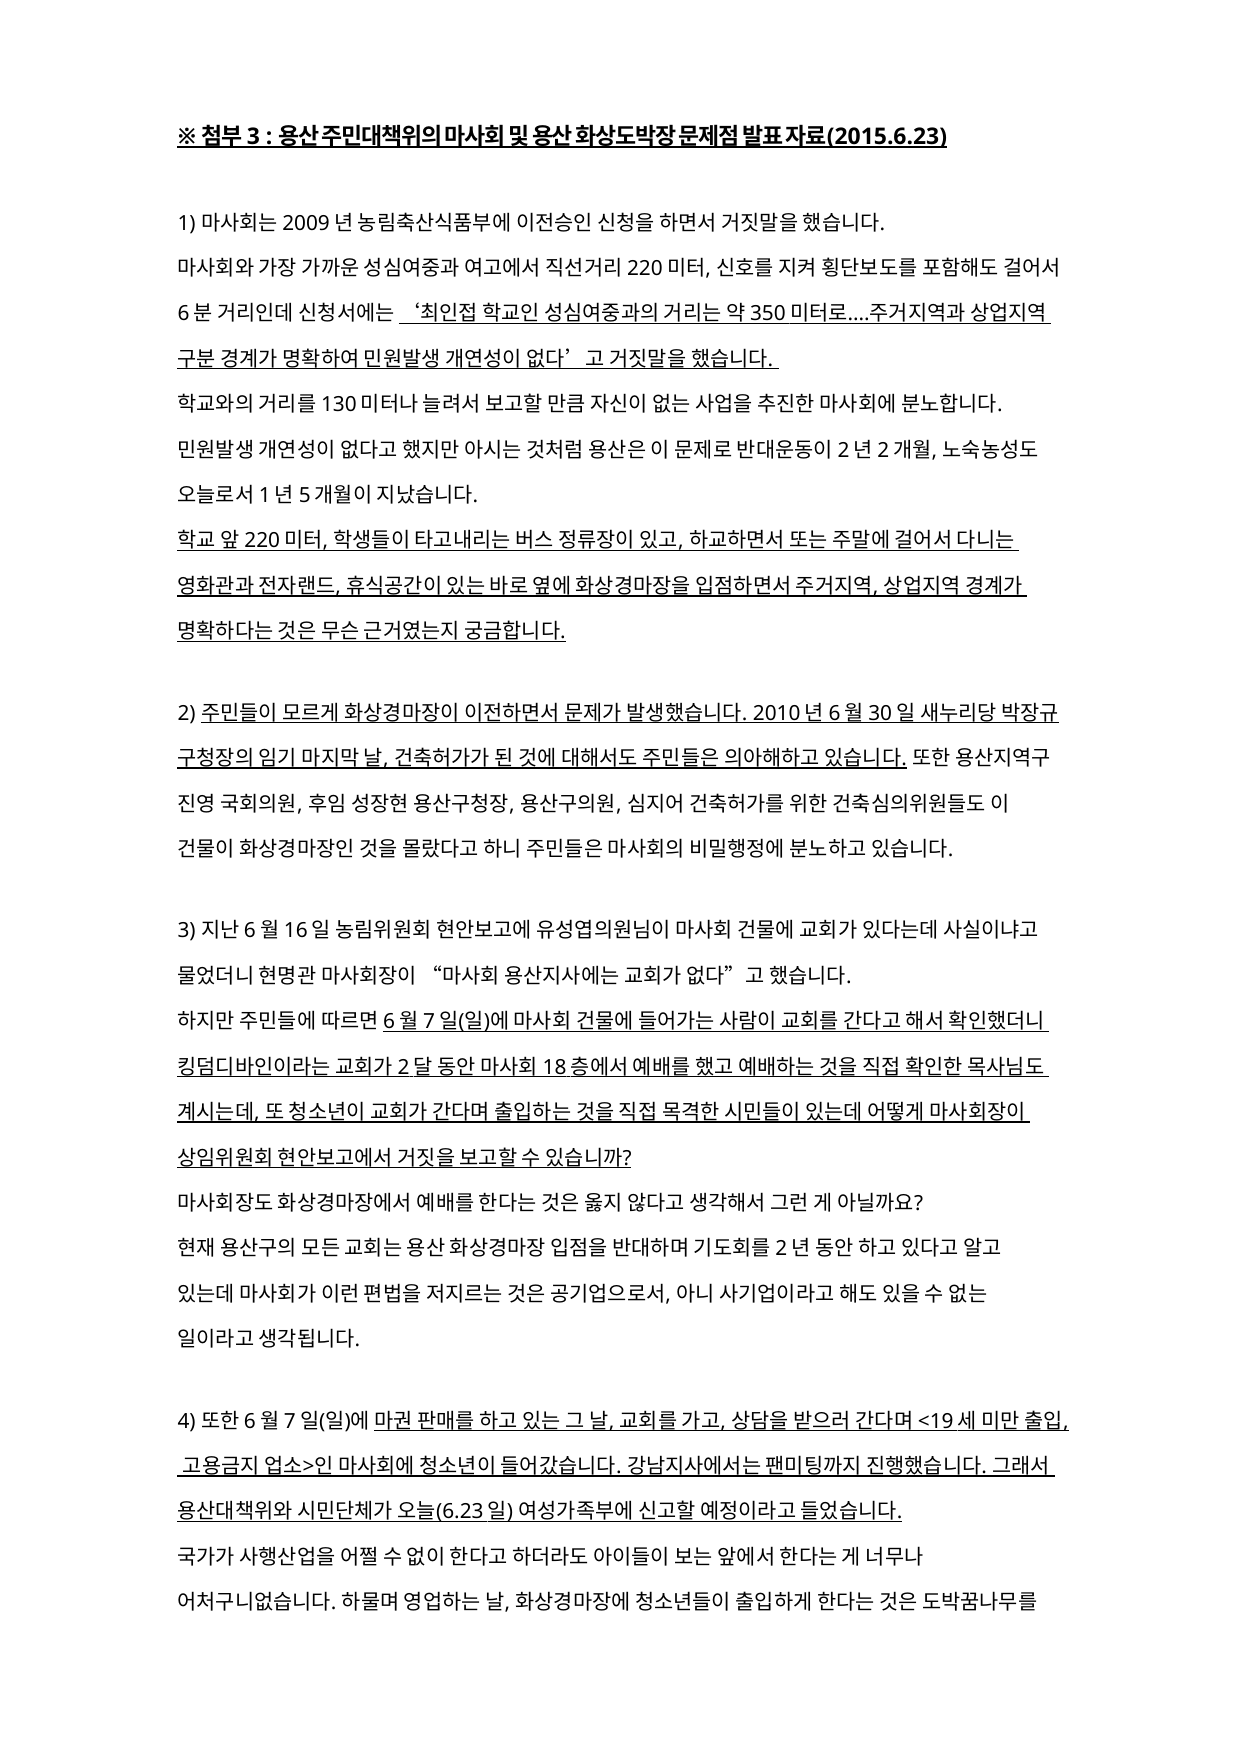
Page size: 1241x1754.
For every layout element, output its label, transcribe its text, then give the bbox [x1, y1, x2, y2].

text ※ 첨부 3 : 용산 주민대책위의 마사회 및 용산 화상도박장 문제점 발표 자료(2015.6.23) [177, 118, 1063, 151]
text 학교 앞 220미터, 학생들이 타고내리는 버스 정류장이 있고, 하교하면서 또는 주말에 걸어서 다니는 영화관과 전자랜드, 휴식공간이 있는 바로 옆에 화상경마장을 입점하면서 주거지역, 상업지역 경계가 명확하다는 것은 무슨 근거였는지 궁금합니다. [177, 524, 1063, 645]
text 마사회장도 화상경마장에서 예배를 한다는 것은 옳지 않다고 생각해서 그런 게 아닐까요? [177, 1186, 1063, 1217]
text 마사회와 가장 가까운 성심여중과 여고에서 직선거리 220미터, 신호를 지켜 횡단보도를 포함해도 걸어서 6분 거리인데 신청서에는 ‘최인접 학교인 성심여중과의 거리는 약 350미터로....주거지역과 상업지역 구분 경계가 명확하여 민원발생 개연성이 없다’고 거짓말을 했습니다. [177, 251, 1063, 372]
text 2) 주민들이 모르게 화상경마장이 이전하면서 문제가 발생했습니다. 2010년 6월 30일 새누리당 박장규 구청장의 임기 마지막 날, 건축허가가 된 것에 대해서도 주민들은 의아해하고 있습니다. 또한 용산지역구 진영 국회의원, 후임 성장현 용산구청장, 용산구의원, 심지어 건축허가를 위한 건축심의위원들도 이 건물이 화상경마장인 것을 몰랐다고 하니 주민들은 마사회의 비밀행정에 분노하고 있습니다. [177, 696, 1063, 863]
text 1) 마사회는 2009년 농림축산식품부에 이전승인 신청을 하면서 거짓말을 했습니다. [177, 206, 1063, 236]
text 국가가 사행산업을 어쩔 수 없이 한다고 하더라도 아이들이 보는 앞에서 한다는 게 너무나 어처구니없습니다. 하물며 영업하는 날, 화상경마장에 청소년들이 출입하게 한다는 것은 도박꿈나무를 [177, 1540, 1063, 1616]
text 학교와의 거리를 130미터나 늘려서 보고할 만큼 자신이 없는 사업을 추진한 마사회에 분노합니다. 민원발생 개연성이 없다고 했지만 아시는 것처럼 용산은 이 문제로 반대운동이 2년 2개월, 노숙농성도 오늘로서 1년 5개월이 지났습니다. [177, 387, 1063, 509]
text 3) 지난 6월 16일 농림위원회 현안보고에 유성엽의원님이 마사회 건물에 교회가 있다는데 사실이냐고 물었더니 현명관 마사회장이 “마사회 용산지사에는 교회가 없다”고 했습니다. [177, 914, 1063, 989]
text 현재 용산구의 모든 교회는 용산 화상경마장 입점을 반대하며 기도회를 2년 동안 하고 있다고 알고 있는데 마사회가 이런 편법을 저지르는 것은 공기업으로서, 아니 사기업이라고 해도 있을 수 없는 일이라고 생각됩니다. [177, 1232, 1063, 1353]
text 4) 또한 6월 7일(일)에 마권 판매를 하고 있는 그 날, 교회를 가고, 상담을 받으러 간다며 <19세 미만 출입, 고용금지 업소>인 마사회에 청소년이 들어갔습니다. 강남지사에서는 팬미팅까지 진행했습니다. 그래서 용산대책위와 시민단체가 오늘(6.23일) 여성가족부에 신고할 예정이라고 들었습니다. [177, 1404, 1063, 1525]
text 하지만 주민들에 따르면 6월 7일(일)에 마사회 건물에 들어가는 사람이 교회를 간다고 해서 확인했더니 킹덤디바인이라는 교회가 2달 동안 마사회 18층에서 예배를 했고 예배하는 것을 직접 확인한 목사님도 계시는데, 또 청소년이 교회가 간다며 출입하는 것을 직접 목격한 시민들이 있는데 어떻게 마사회장이 상임위원회 현안보고에서 거짓을 보고할 수 있습니까? [177, 1004, 1063, 1171]
